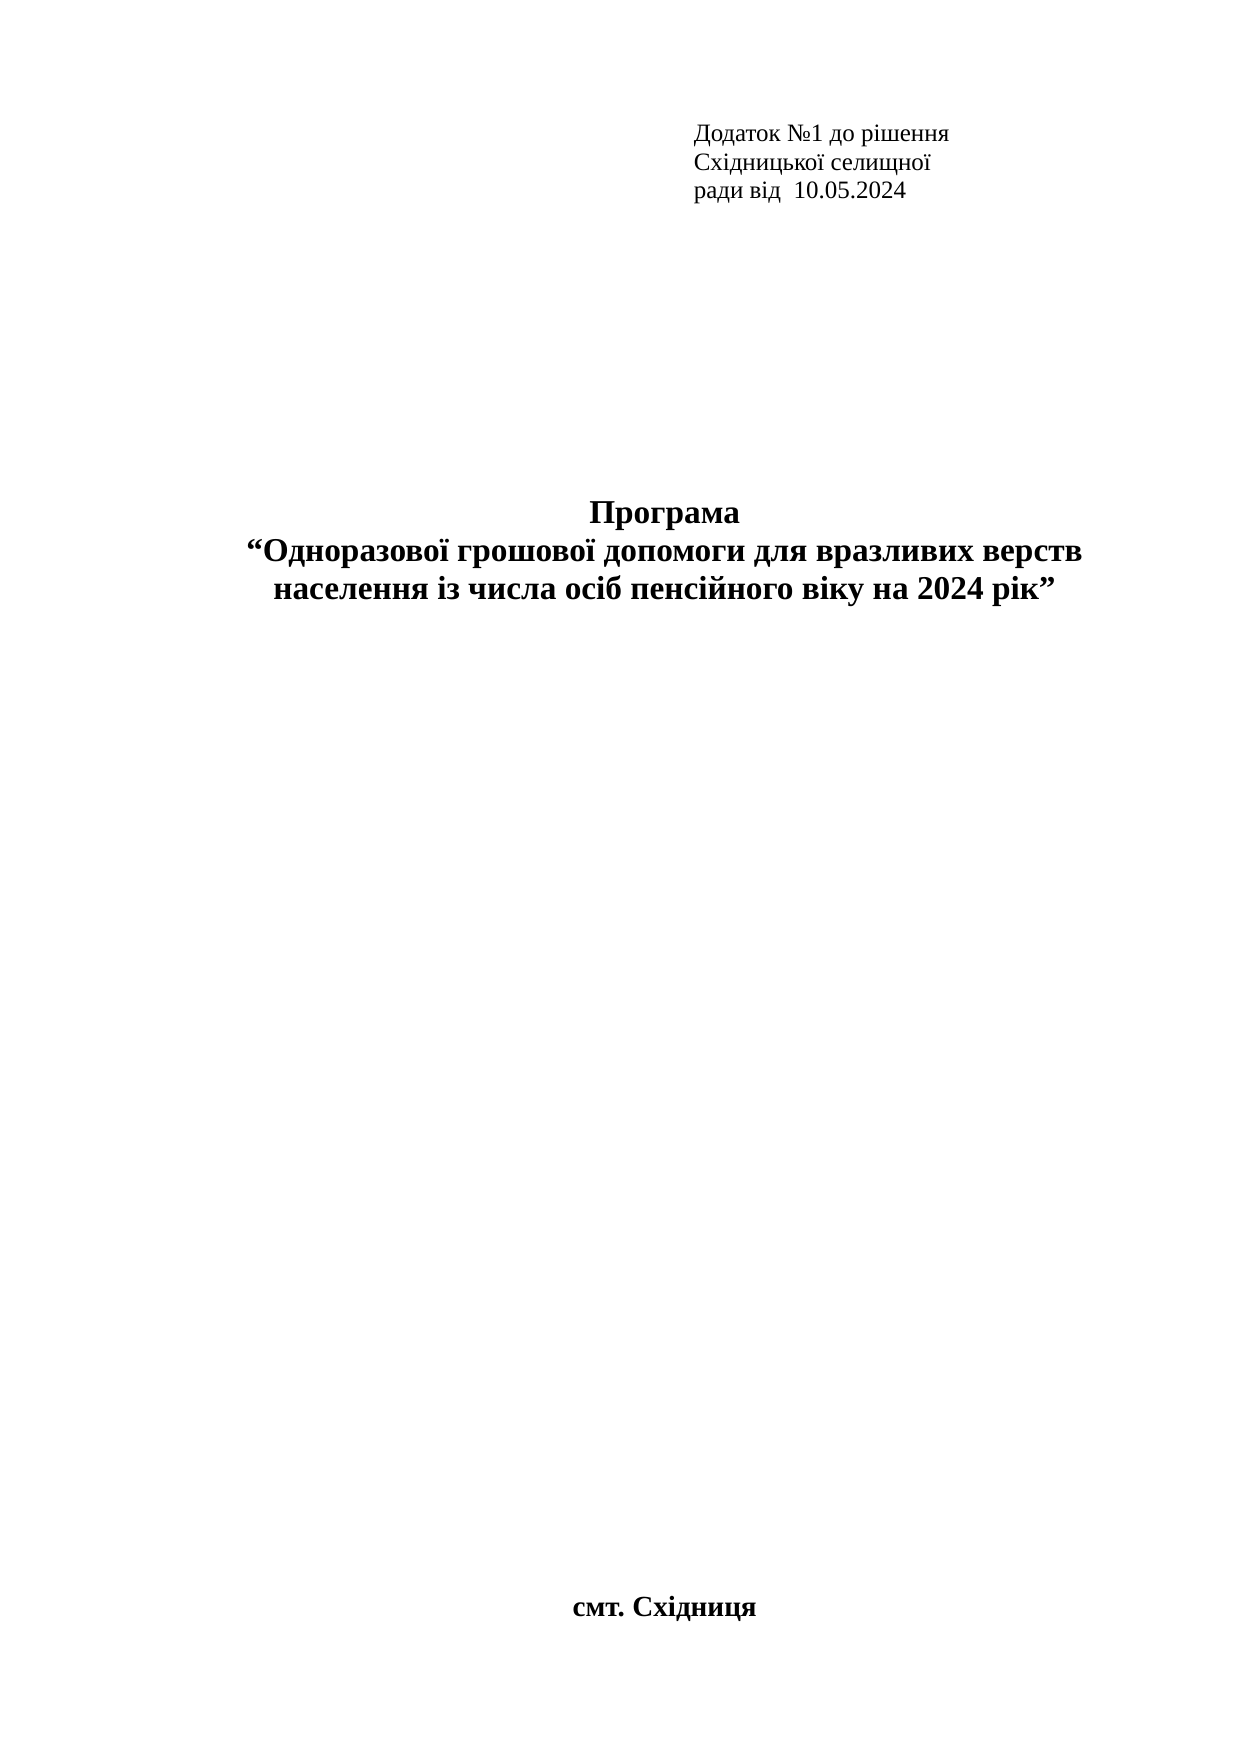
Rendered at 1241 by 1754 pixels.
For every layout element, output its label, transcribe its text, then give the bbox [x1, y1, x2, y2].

text Додаток №1 до рішення Східницької селищної ради від 10.05.2024 [177, 118, 1152, 204]
text Програма [177, 492, 1152, 530]
text смт. Східниця [177, 1589, 1152, 1623]
text “Одноразової грошової допомоги для вразливих верств населення із числа осіб пенсійного віку на 2024 рік” [177, 530, 1152, 607]
